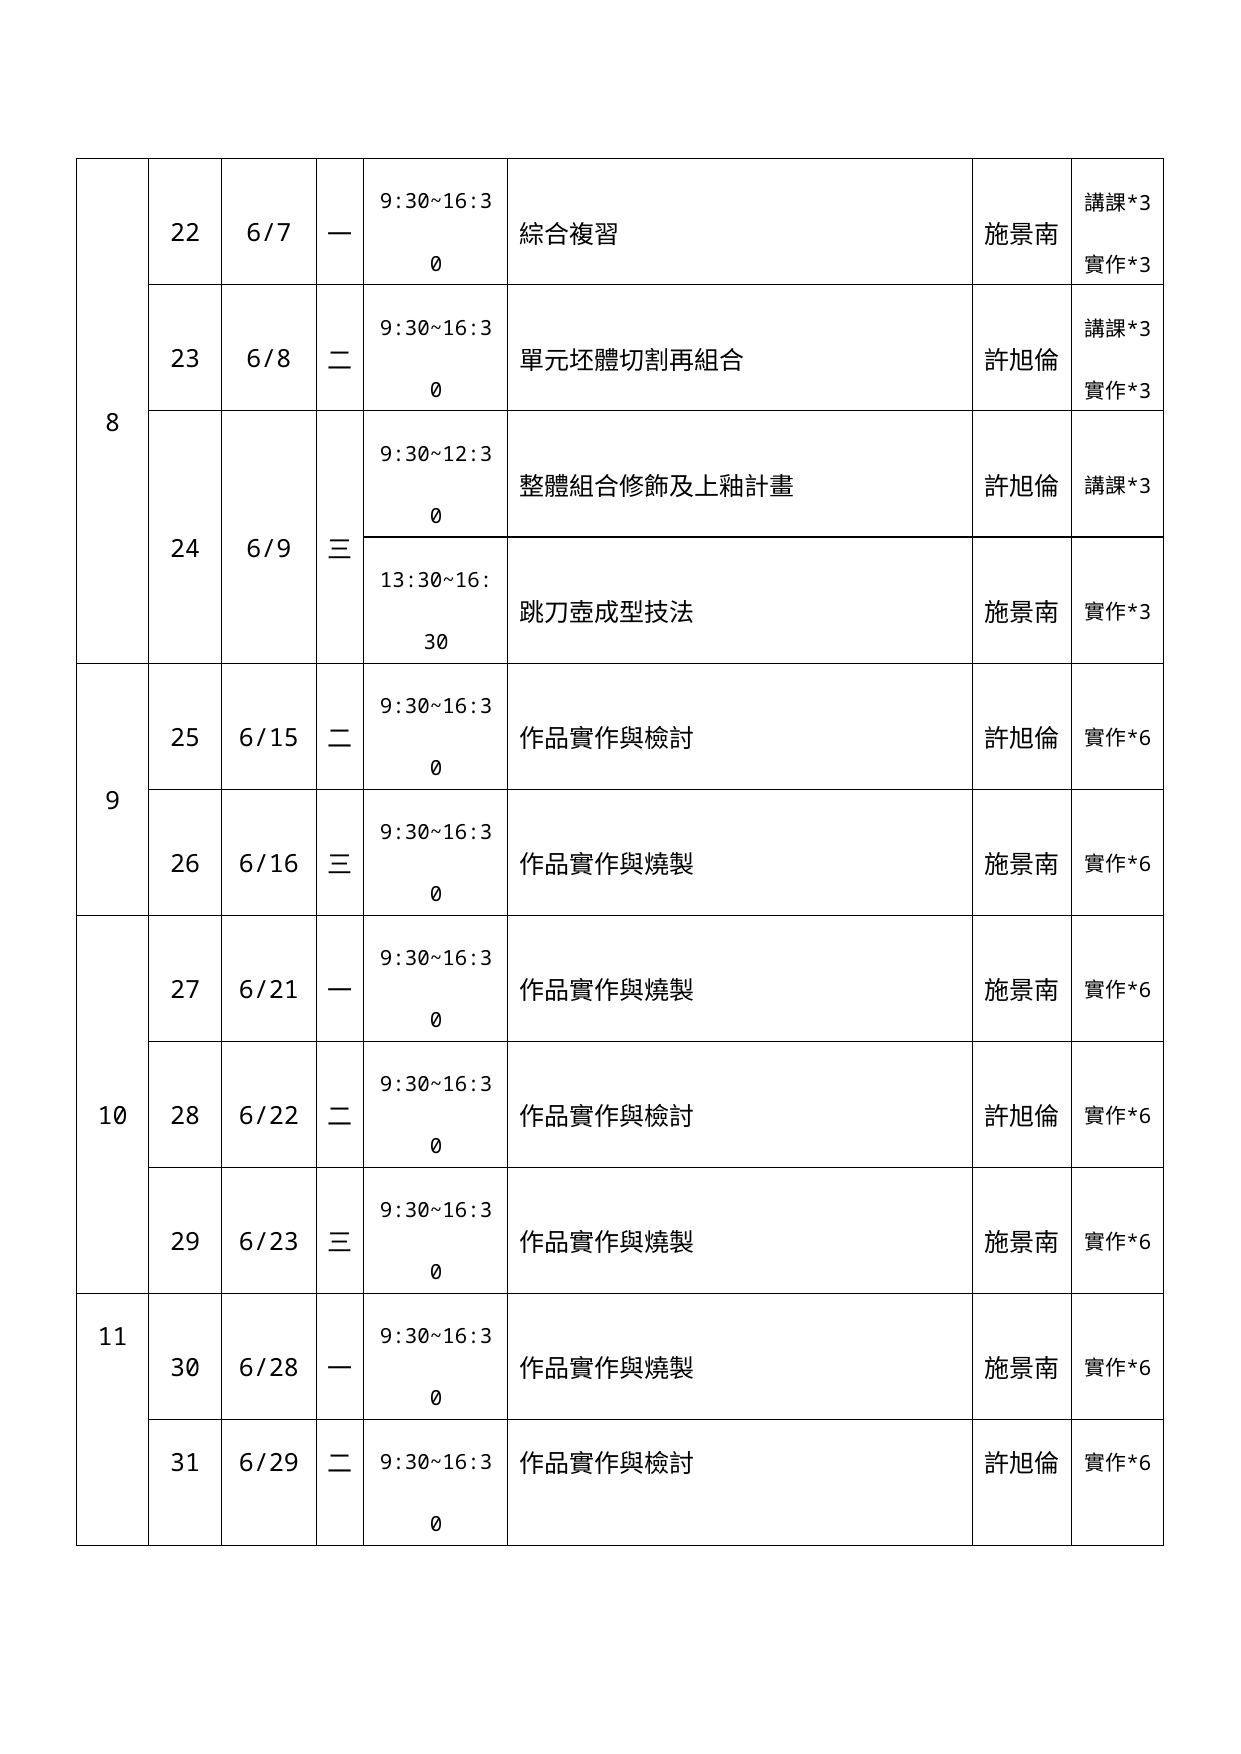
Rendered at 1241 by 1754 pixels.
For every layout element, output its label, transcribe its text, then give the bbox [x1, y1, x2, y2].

table_cell 施景南 [973, 159, 1071, 284]
table_cell 28 [149, 1042, 221, 1167]
table_cell 許旭倫 [973, 285, 1071, 410]
table_cell 實作*6 [1072, 916, 1163, 1041]
table_cell 6/29 [222, 1420, 316, 1545]
table_cell 31 [149, 1420, 221, 1545]
table_cell 9:30~16:30 [364, 790, 507, 914]
table_cell 二 [317, 1420, 363, 1545]
table_cell 作品實作與燒製 [508, 916, 972, 1041]
table_cell 許旭倫 [973, 411, 1071, 536]
table_cell 11 [77, 1294, 148, 1545]
table_cell 施景南 [973, 790, 1071, 914]
table_cell 6/16 [222, 790, 316, 914]
table_cell 實作*6 [1072, 1294, 1163, 1419]
table_cell 施景南 [973, 916, 1071, 1041]
table_cell 綜合複習 [508, 159, 972, 284]
table_cell 6/23 [222, 1168, 316, 1293]
table_cell 8 [77, 159, 148, 662]
table_cell 9:30~16:30 [364, 1042, 507, 1167]
table_cell 講課*3 實作*3 [1072, 285, 1163, 410]
table_cell 二 [317, 1042, 363, 1167]
table_cell 實作*3 [1072, 538, 1163, 662]
table_cell 9:30~16:30 [364, 159, 507, 284]
table_cell 實作*6 [1072, 1042, 1163, 1167]
table_cell 許旭倫 [973, 1042, 1071, 1167]
table_cell 實作*6 [1072, 1168, 1163, 1293]
table_cell 30 [149, 1294, 221, 1419]
table_cell 27 [149, 916, 221, 1041]
table_cell 6/28 [222, 1294, 316, 1419]
table_cell 9:30~16:30 [364, 1294, 507, 1419]
table_cell 三 [317, 411, 363, 662]
table_cell 三 [317, 1168, 363, 1293]
table_cell 單元坯體切割再組合 [508, 285, 972, 410]
table_cell 6/8 [222, 285, 316, 410]
table_cell 許旭倫 [973, 664, 1071, 788]
table_cell 實作*6 [1072, 790, 1163, 914]
table_cell 實作*6 [1072, 1420, 1163, 1545]
table_cell 9:30~12:30 [364, 411, 507, 536]
table_cell 實作*6 [1072, 664, 1163, 788]
table_cell 9:30~16:30 [364, 285, 507, 410]
table_cell 26 [149, 790, 221, 914]
table_cell 施景南 [973, 538, 1071, 662]
table_cell 9:30~16:30 [364, 664, 507, 788]
table_cell 講課*3 [1072, 411, 1163, 536]
table_cell 作品實作與燒製 [508, 790, 972, 914]
table_cell 22 [149, 159, 221, 284]
table_cell 6/9 [222, 411, 316, 662]
table_cell 13:30~16:30 [364, 538, 507, 662]
table_cell 9 [77, 664, 148, 914]
table_cell 6/15 [222, 664, 316, 788]
table_cell 6/7 [222, 159, 316, 284]
table_cell 一 [317, 159, 363, 284]
table_cell 10 [77, 916, 148, 1293]
table_cell 24 [149, 411, 221, 662]
table_cell 整體組合修飾及上釉計畫 [508, 411, 972, 536]
table_cell 作品實作與檢討 [508, 1042, 972, 1167]
table_cell 6/21 [222, 916, 316, 1041]
table_cell 一 [317, 916, 363, 1041]
table_cell 29 [149, 1168, 221, 1293]
table_cell 25 [149, 664, 221, 788]
table_cell 9:30~16:30 [364, 1168, 507, 1293]
table_cell 二 [317, 664, 363, 788]
table_cell 施景南 [973, 1294, 1071, 1419]
table_cell 二 [317, 285, 363, 410]
table_cell 6/22 [222, 1042, 316, 1167]
table_cell 跳刀壺成型技法 [508, 538, 972, 662]
table_cell 講課*3 實作*3 [1072, 159, 1163, 284]
table_cell 許旭倫 [973, 1420, 1071, 1545]
table_cell 9:30~16:30 [364, 1420, 507, 1545]
table_cell 施景南 [973, 1168, 1071, 1293]
table_cell 三 [317, 790, 363, 914]
table_cell 一 [317, 1294, 363, 1419]
table_cell 作品實作與檢討 [508, 664, 972, 788]
table_cell 作品實作與燒製 [508, 1168, 972, 1293]
table_cell 作品實作與燒製 [508, 1294, 972, 1419]
table_cell 23 [149, 285, 221, 410]
table_cell 9:30~16:30 [364, 916, 507, 1041]
table_cell 作品實作與檢討 [508, 1420, 972, 1545]
